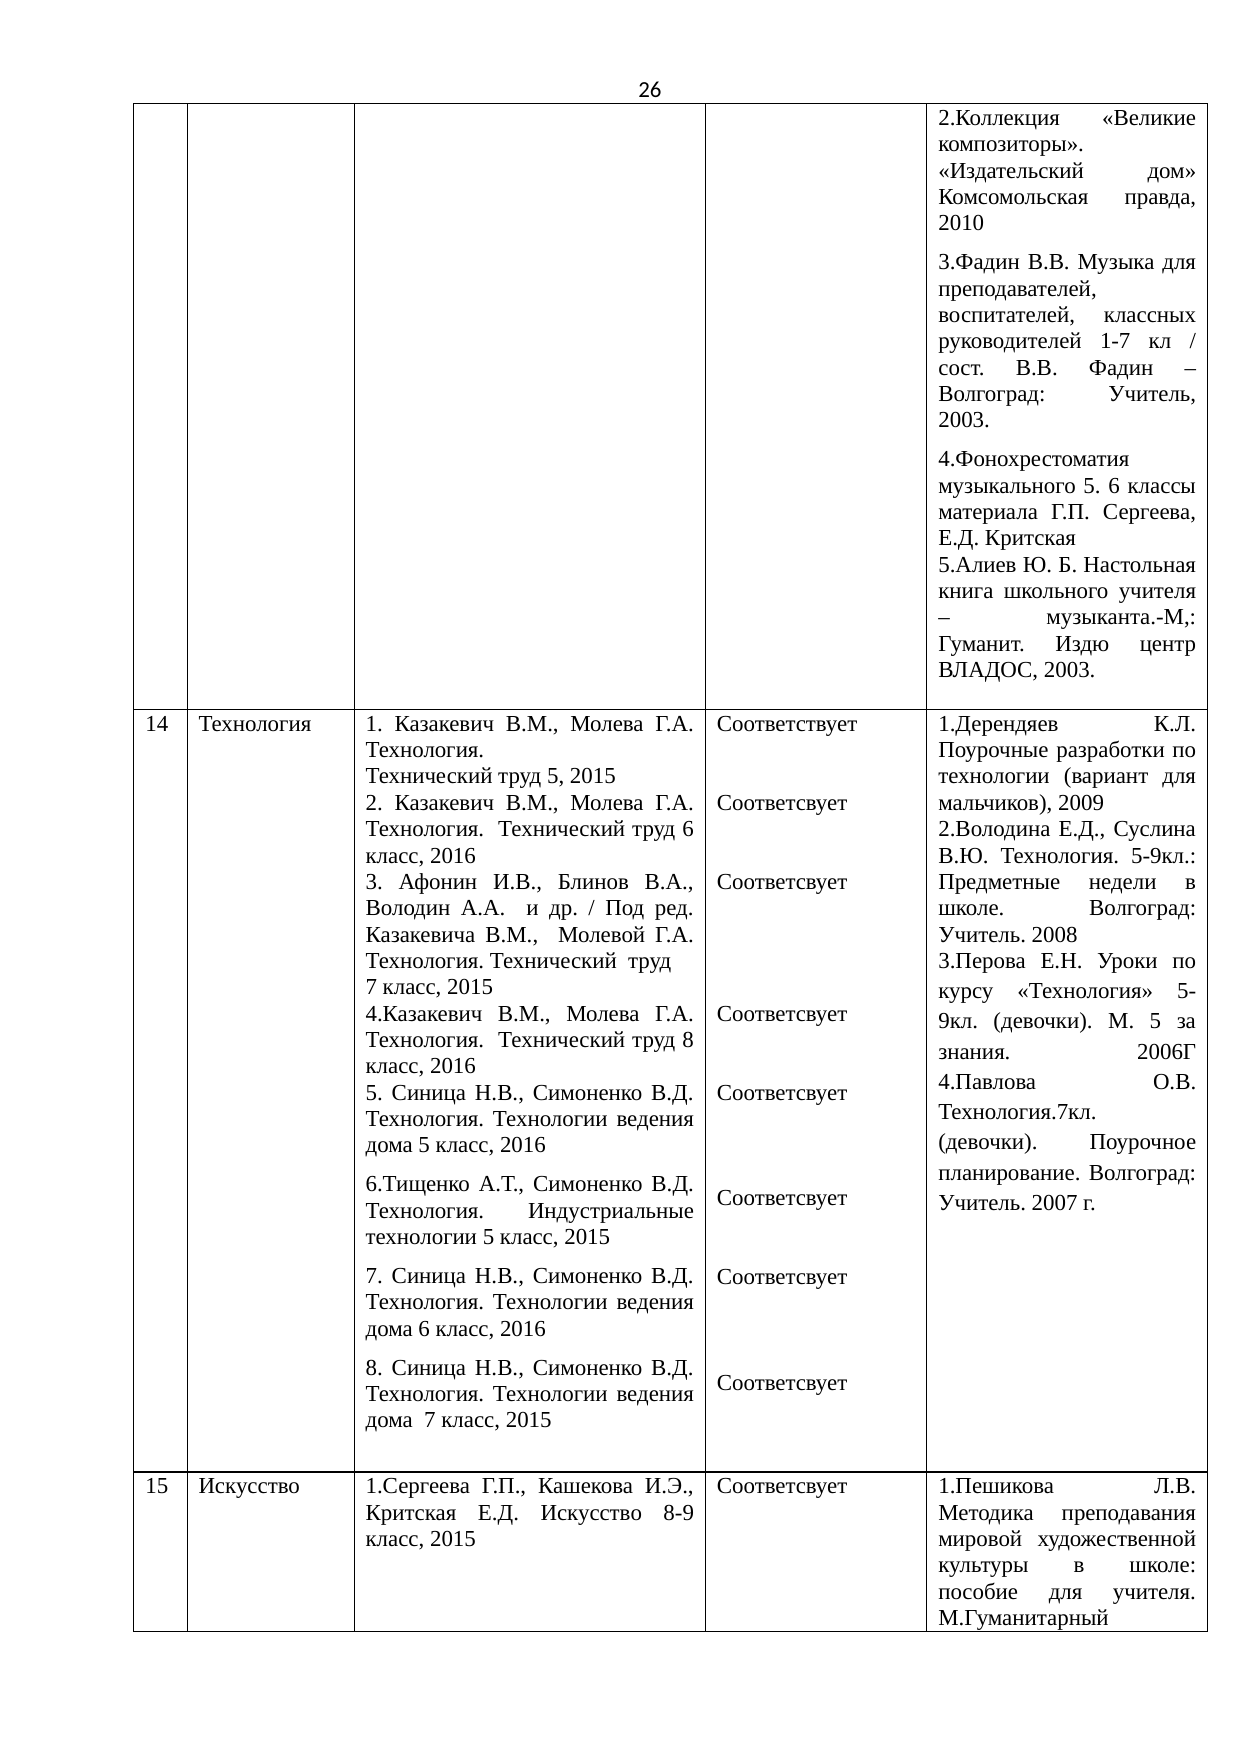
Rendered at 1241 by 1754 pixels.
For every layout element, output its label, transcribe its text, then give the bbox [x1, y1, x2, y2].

table_cell Искусство [188, 1473, 354, 1631]
table_cell 1.Дерендяев К.Л. Поурочные разработки по технологии (вариант для мальчиков), 2009 2.Володина Е.Д., Суслина В.Ю. Технология. 5-9кл.: Предметные недели в школе. Волгоград: Учитель. 2008 3.Перова Е.Н. Уроки по курсу «Технология» 5-9кл. (девочки). М. 5 за знания. 2006Г 4.Павлова О.В. Технология.7кл. (девочки). Поурочное планирование. Волгоград: Учитель. 2007 г. [927, 710, 1207, 1471]
table_cell 1. Казакевич В.М., Молева Г.А. Технология. Технический труд 5, 2015 2. Казакевич В.М., Молева Г.А. Технология. Технический труд 6 класс, 2016 3. Афонин И.В., Блинов В.А., Володин А.А. и др. / Под ред. Казакевича В.М., Молевой Г.А. Технология. Технический труд 7 класс, 2015 4.Казакевич В.М., Молева Г.А. Технология. Технический труд 8 класс, 2016 5. Синица Н.В., Симоненко В.Д. Технология. Технологии ведения дома 5 класс, 2016 6.Тищенко А.Т., Симоненко В.Д. Технология. Индустриальные технологии 5 класс, 2015 7. Синица Н.В., Симоненко В.Д. Технология. Технологии ведения дома 6 класс, 2016 8. Синица Н.В., Симоненко В.Д. Технология. Технологии ведения дома 7 класс, 2015 [355, 710, 705, 1471]
table_cell Соответсвует [706, 1473, 926, 1631]
table_cell 1.Сергеева Г.П., Кашекова И.Э., Критская Е.Д. Искусство 8-9 класс, 2015 [355, 1473, 705, 1631]
table_cell [134, 104, 187, 709]
table_cell Технология [188, 710, 354, 1471]
table_cell 1.Пешикова Л.В. Методика преподавания мировой художественной культуры в школе: пособие для учителя. М.Гуманитарный [927, 1473, 1207, 1631]
table_cell [188, 104, 354, 709]
table_cell 2.Коллекция «Великие композиторы». «Издательский дом» Комсомольская правда, 2010 3.Фадин В.В. Музыка для преподавателей, воспитателей, классных руководителей 1-7 кл / сост. В.В. Фадин – Волгоград: Учитель, 2003. 4.Фонохрестоматия музыкального 5. 6 классы материала Г.П. Сергеева, Е.Д. Критская 5.Алиев Ю. Б. Настольная книга школьного учителя – музыканта.-М,: Гуманит. Издю центр ВЛАДОС, 2003. [927, 104, 1207, 709]
table_cell 14 [134, 710, 187, 1471]
table_cell [355, 104, 705, 709]
table_cell 15 [134, 1473, 187, 1631]
table_cell Соответствует Соответсвует Соответсвует Соответсвует Соответсвует Соответсвует Соответсвует Соответсвует [706, 710, 926, 1471]
table_cell [706, 104, 926, 709]
